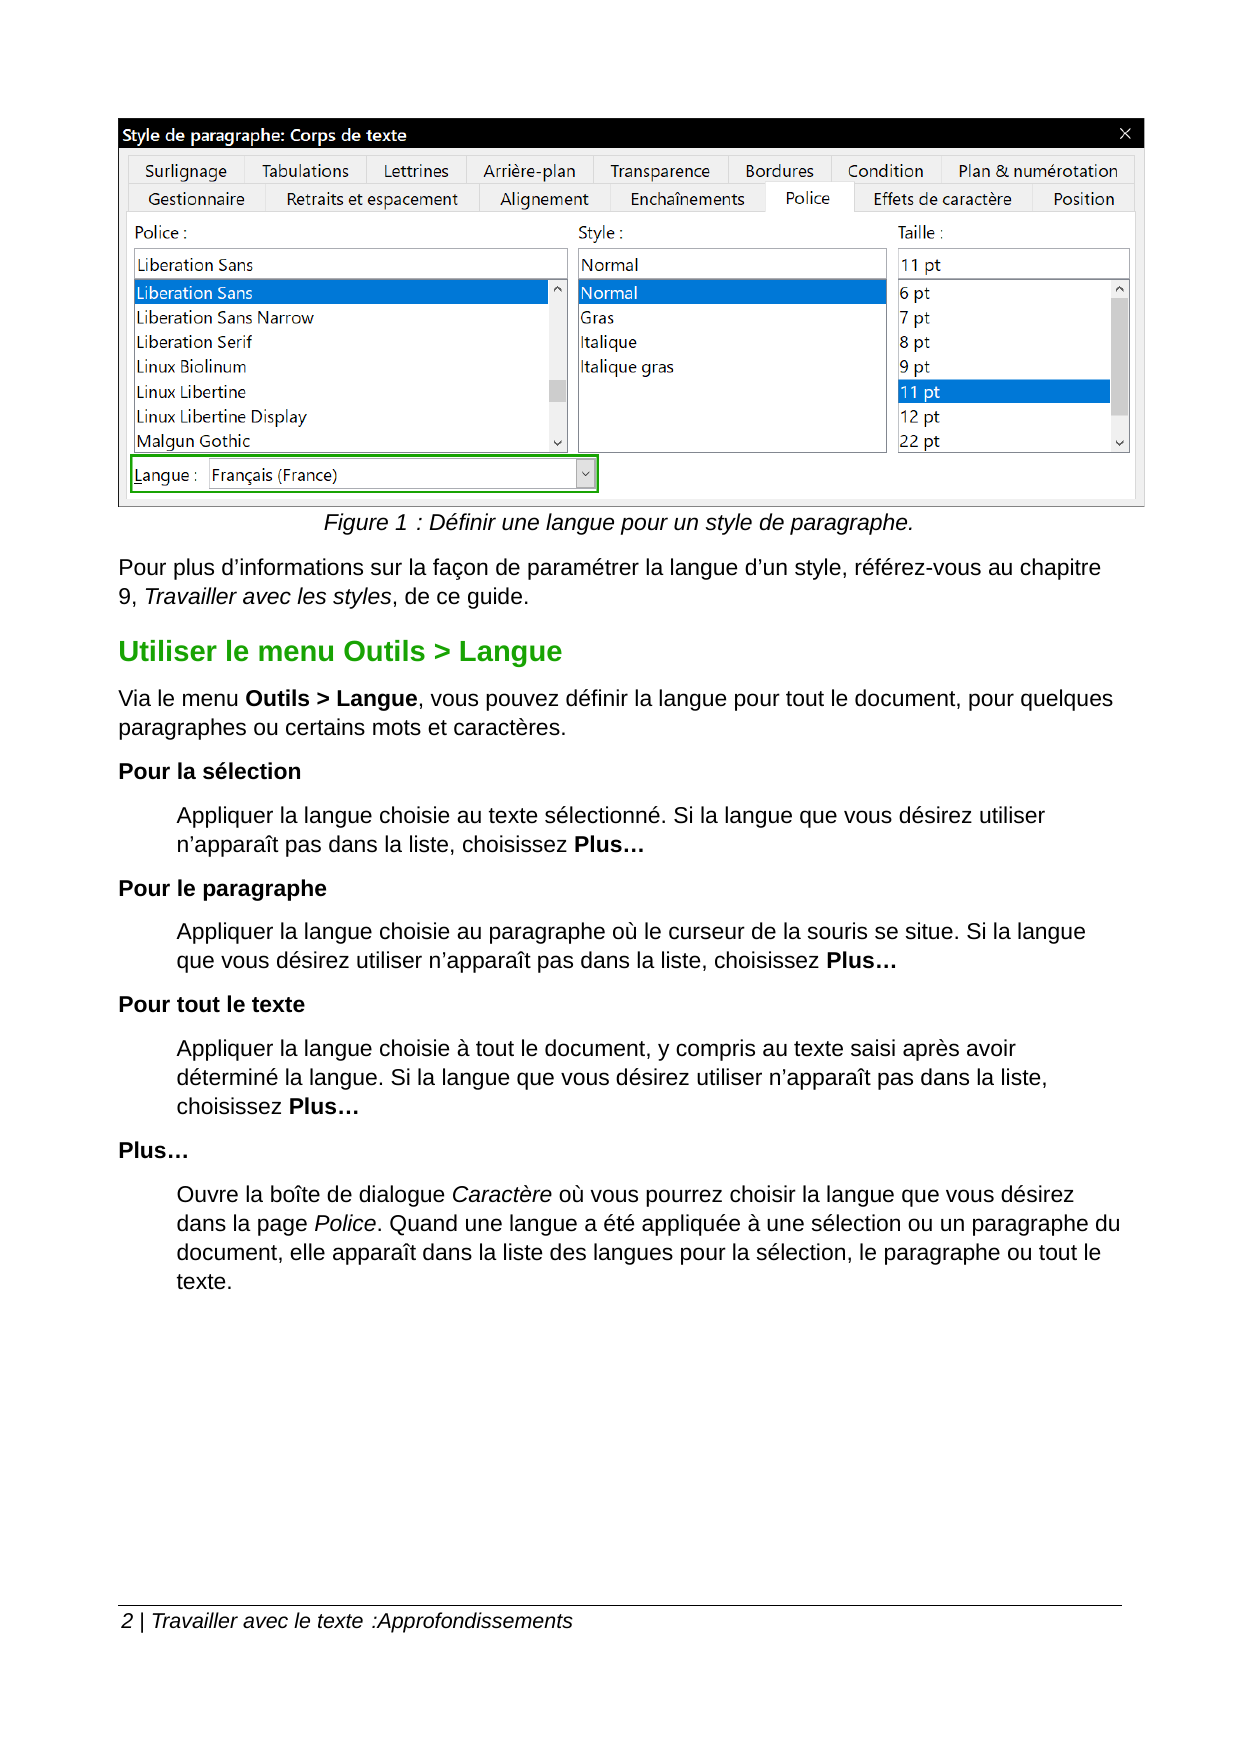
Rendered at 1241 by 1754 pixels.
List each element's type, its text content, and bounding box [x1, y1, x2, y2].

text Pour la sélection [118, 755, 1122, 784]
text Appliquer la langue choisie au texte sélectionné. Si la langue que vous désirez utiliser n’apparaît pas dans la liste, choisissez Plus… [176, 799, 1122, 857]
text Figure 1 : Définir une langue pour un style de paragraphe. [118, 507, 1122, 536]
text Pour le paragraphe [118, 872, 1122, 901]
text Via le menu Outils > Langue, vous pouvez définir la langue pour tout le document, pour quelques paragraphes ou certains mots et caractères. [118, 682, 1122, 741]
text Appliquer la langue choisie au paragraphe où le curseur de la souris se situe. Si la langue que vous désirez utiliser n’apparaît pas dans la liste, choisissez Plus… [176, 916, 1122, 974]
text Ouvre la boîte de dialogue Caractère où vous pourrez choisir la langue que vous désirez dans la page Police. Quand une langue a été appliquée à une sélection ou un paragraphe du document, elle apparaît dans la liste des langues pour la sélection, le paragraphe ou tout le texte. [176, 1178, 1122, 1295]
text Pour tout le texte [118, 988, 1122, 1018]
subtitle Utiliser le menu Outils > Langue [118, 638, 1122, 668]
text Appliquer la langue choisie à tout le document, y compris au texte saisi après avoir déterminé la langue. Si la langue que vous désirez utiliser n’apparaît pas dans la liste, choisissez Plus… [176, 1032, 1122, 1120]
text Pour plus d’informations sur la façon de paramétrer la langue d’un style, référez-vous au chapitre 9, Travailler avec les styles, de ce guide. [118, 551, 1122, 609]
picture [118, 118, 1145, 507]
text Plus… [118, 1134, 1122, 1163]
